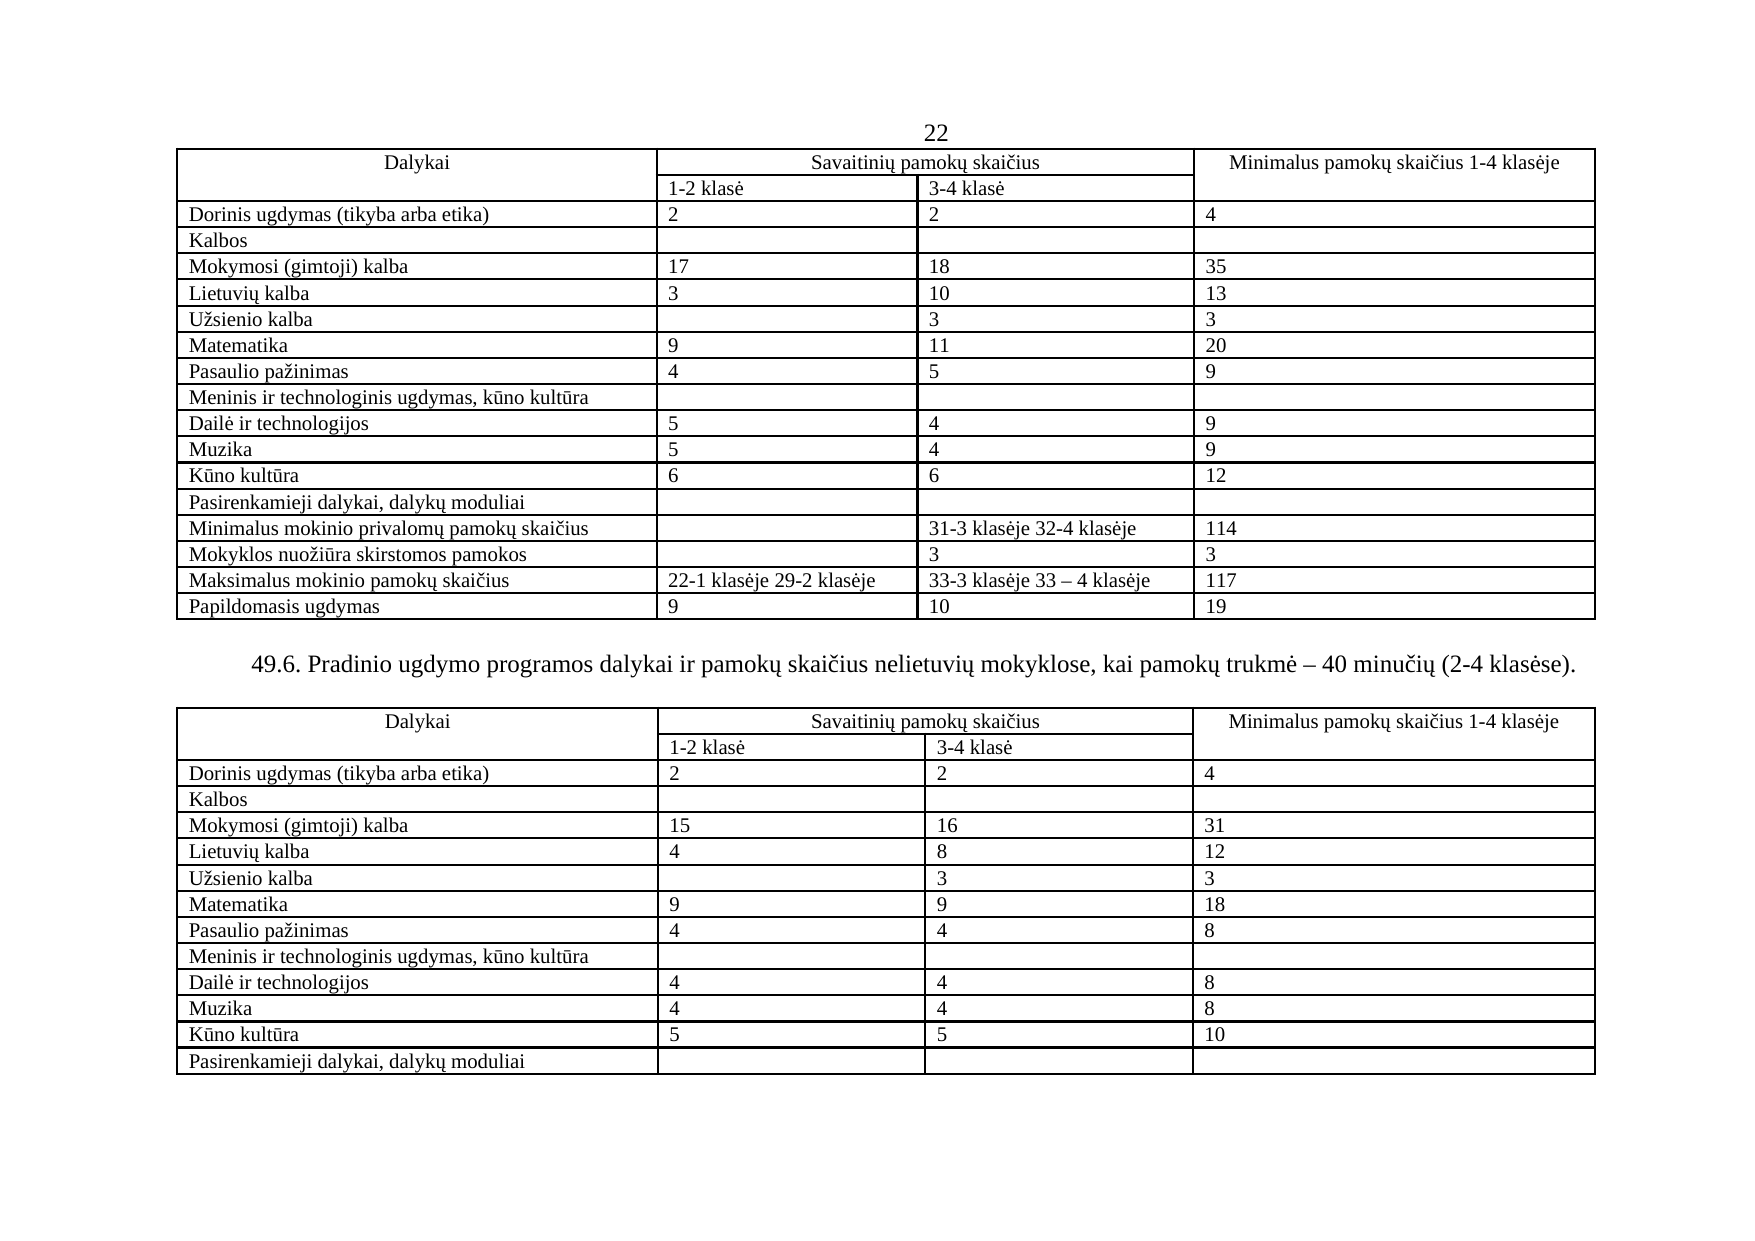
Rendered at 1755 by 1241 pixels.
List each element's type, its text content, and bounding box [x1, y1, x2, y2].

table_cell 31 [1194, 813, 1594, 837]
table_cell 35 [1195, 254, 1594, 278]
table_cell 6 [658, 464, 916, 487]
table_cell Kūno kultūra [178, 464, 656, 487]
table_cell 3 [1195, 307, 1594, 331]
table_cell Papildomasis ugdymas [178, 594, 656, 618]
table_cell Maksimalus mokinio pamokų skaičius [178, 568, 656, 592]
table_cell Kūno kultūra [178, 1023, 657, 1046]
table_header Savaitinių pamokų skaičius [658, 150, 1193, 174]
table_cell 2 [926, 761, 1192, 785]
table_cell 10 [919, 594, 1193, 618]
table_cell 3 [919, 542, 1193, 566]
table_cell [926, 787, 1192, 811]
table_header Minimalus pamokų skaičius 1-4 klasėje [1195, 150, 1594, 200]
table_cell 11 [919, 333, 1193, 357]
table_cell 18 [1194, 892, 1594, 916]
table_cell 5 [919, 359, 1193, 383]
table_cell 5 [658, 411, 916, 435]
table_cell 8 [926, 839, 1192, 863]
table_cell 9 [1195, 411, 1594, 435]
table_cell Dorinis ugdymas (tikyba arba etika) [178, 202, 656, 226]
table_cell 4 [926, 918, 1192, 942]
table_cell 4 [659, 996, 924, 1020]
table_cell 10 [1194, 1023, 1594, 1046]
table_cell Meninis ir technologinis ugdymas, kūno kultūra [178, 385, 656, 409]
table_cell [1195, 490, 1594, 514]
table_cell 4 [1194, 761, 1594, 785]
table_cell 9 [658, 333, 916, 357]
table_cell [1195, 385, 1594, 409]
table_cell 3 [658, 280, 916, 304]
table_cell 3 [1194, 866, 1594, 889]
table_cell Lietuvių kalba [178, 839, 657, 863]
table_cell 3 [1195, 542, 1594, 566]
table_cell [926, 1049, 1192, 1073]
table_cell Muzika [178, 996, 657, 1020]
table_cell Lietuvių kalba [178, 280, 656, 304]
table_header Dalykai [178, 150, 656, 200]
table_header Savaitinių pamokų skaičius [659, 709, 1192, 733]
table_cell Dailė ir technologijos [178, 970, 657, 994]
table_cell [658, 490, 916, 514]
table_cell 33-3 klasėje 33 – 4 klasėje [919, 568, 1193, 592]
table_cell Meninis ir technologinis ugdymas, kūno kultūra [178, 944, 657, 968]
table_cell Užsienio kalba [178, 307, 656, 331]
table_cell 4 [919, 411, 1193, 435]
table_cell 2 [659, 761, 924, 785]
table_cell Pasaulio pažinimas [178, 918, 657, 942]
table_cell [659, 1049, 924, 1073]
table_cell Matematika [178, 892, 657, 916]
table_cell 2 [658, 202, 916, 226]
text 49.6. Pradinio ugdymo programos dalykai ir pamokų skaičius nelietuvių mokyklose, kai pamokų trukmė – 40 minučių (2-4 klasėse). [177, 649, 1695, 678]
table_cell 8 [1194, 970, 1594, 994]
table_cell [659, 787, 924, 811]
table_cell Dorinis ugdymas (tikyba arba etika) [178, 761, 657, 785]
table_cell Pasirenkamieji dalykai, dalykų moduliai [178, 1049, 657, 1073]
table_cell 3 [926, 866, 1192, 889]
table_cell Užsienio kalba [178, 866, 657, 889]
table_cell 1-2 klasė [658, 176, 916, 200]
table_cell 5 [926, 1023, 1192, 1046]
table_cell 12 [1194, 839, 1594, 863]
table_cell 1-2 klasė [659, 735, 924, 759]
table_cell [1194, 1049, 1594, 1073]
table_cell Kalbos [178, 787, 657, 811]
table_cell 20 [1195, 333, 1594, 357]
table_cell 117 [1195, 568, 1594, 592]
table_cell 3 [919, 307, 1193, 331]
table_cell Kalbos [178, 228, 656, 252]
table_cell 3-4 klasė [926, 735, 1192, 759]
table_cell [659, 944, 924, 968]
table_cell Dailė ir technologijos [178, 411, 656, 435]
table_header Minimalus pamokų skaičius 1-4 klasėje [1194, 709, 1594, 759]
table_cell [658, 385, 916, 409]
table_header Dalykai [178, 709, 657, 759]
table_cell 18 [919, 254, 1193, 278]
table_cell [919, 490, 1193, 514]
table_cell 19 [1195, 594, 1594, 618]
table_cell Pasaulio pažinimas [178, 359, 656, 383]
table_cell [1194, 944, 1594, 968]
table_cell 3-4 klasė [919, 176, 1193, 200]
table_cell 12 [1195, 464, 1594, 487]
table_cell [919, 228, 1193, 252]
table_cell 9 [1195, 437, 1594, 461]
table_cell [658, 228, 916, 252]
table_cell 4 [659, 918, 924, 942]
table_cell 31-3 klasėje 32-4 klasėje [919, 516, 1193, 540]
table_cell Minimalus mokinio privalomų pamokų skaičius [178, 516, 656, 540]
table_cell [926, 944, 1192, 968]
table_cell 4 [926, 970, 1192, 994]
table_cell [658, 542, 916, 566]
table_cell 4 [919, 437, 1193, 461]
table_cell Muzika [178, 437, 656, 461]
table_cell 4 [1195, 202, 1594, 226]
table_cell Matematika [178, 333, 656, 357]
table_cell 4 [659, 839, 924, 863]
table_cell 9 [659, 892, 924, 916]
table_cell 9 [926, 892, 1192, 916]
table_cell 13 [1195, 280, 1594, 304]
table_cell [1194, 787, 1594, 811]
table_cell 16 [926, 813, 1192, 837]
table_cell 8 [1194, 918, 1594, 942]
table_cell 4 [926, 996, 1192, 1020]
table_cell Mokyklos nuožiūra skirstomos pamokos [178, 542, 656, 566]
table_cell 6 [919, 464, 1193, 487]
table_cell 8 [1194, 996, 1594, 1020]
table_cell 4 [659, 970, 924, 994]
table_cell 4 [658, 359, 916, 383]
table_cell [659, 866, 924, 889]
table_cell 2 [919, 202, 1193, 226]
table_cell Pasirenkamieji dalykai, dalykų moduliai [178, 490, 656, 514]
table_cell 5 [659, 1023, 924, 1046]
table_cell [919, 385, 1193, 409]
table_cell Mokymosi (gimtoji) kalba [178, 813, 657, 837]
table_cell 22-1 klasėje 29-2 klasėje [658, 568, 916, 592]
table_cell 5 [658, 437, 916, 461]
table_cell Mokymosi (gimtoji) kalba [178, 254, 656, 278]
table_cell [658, 307, 916, 331]
table_cell 10 [919, 280, 1193, 304]
table_cell 114 [1195, 516, 1594, 540]
table_cell [1195, 228, 1594, 252]
table_cell 9 [658, 594, 916, 618]
table_cell 9 [1195, 359, 1594, 383]
table_cell 17 [658, 254, 916, 278]
table_cell [658, 516, 916, 540]
table_cell 15 [659, 813, 924, 837]
